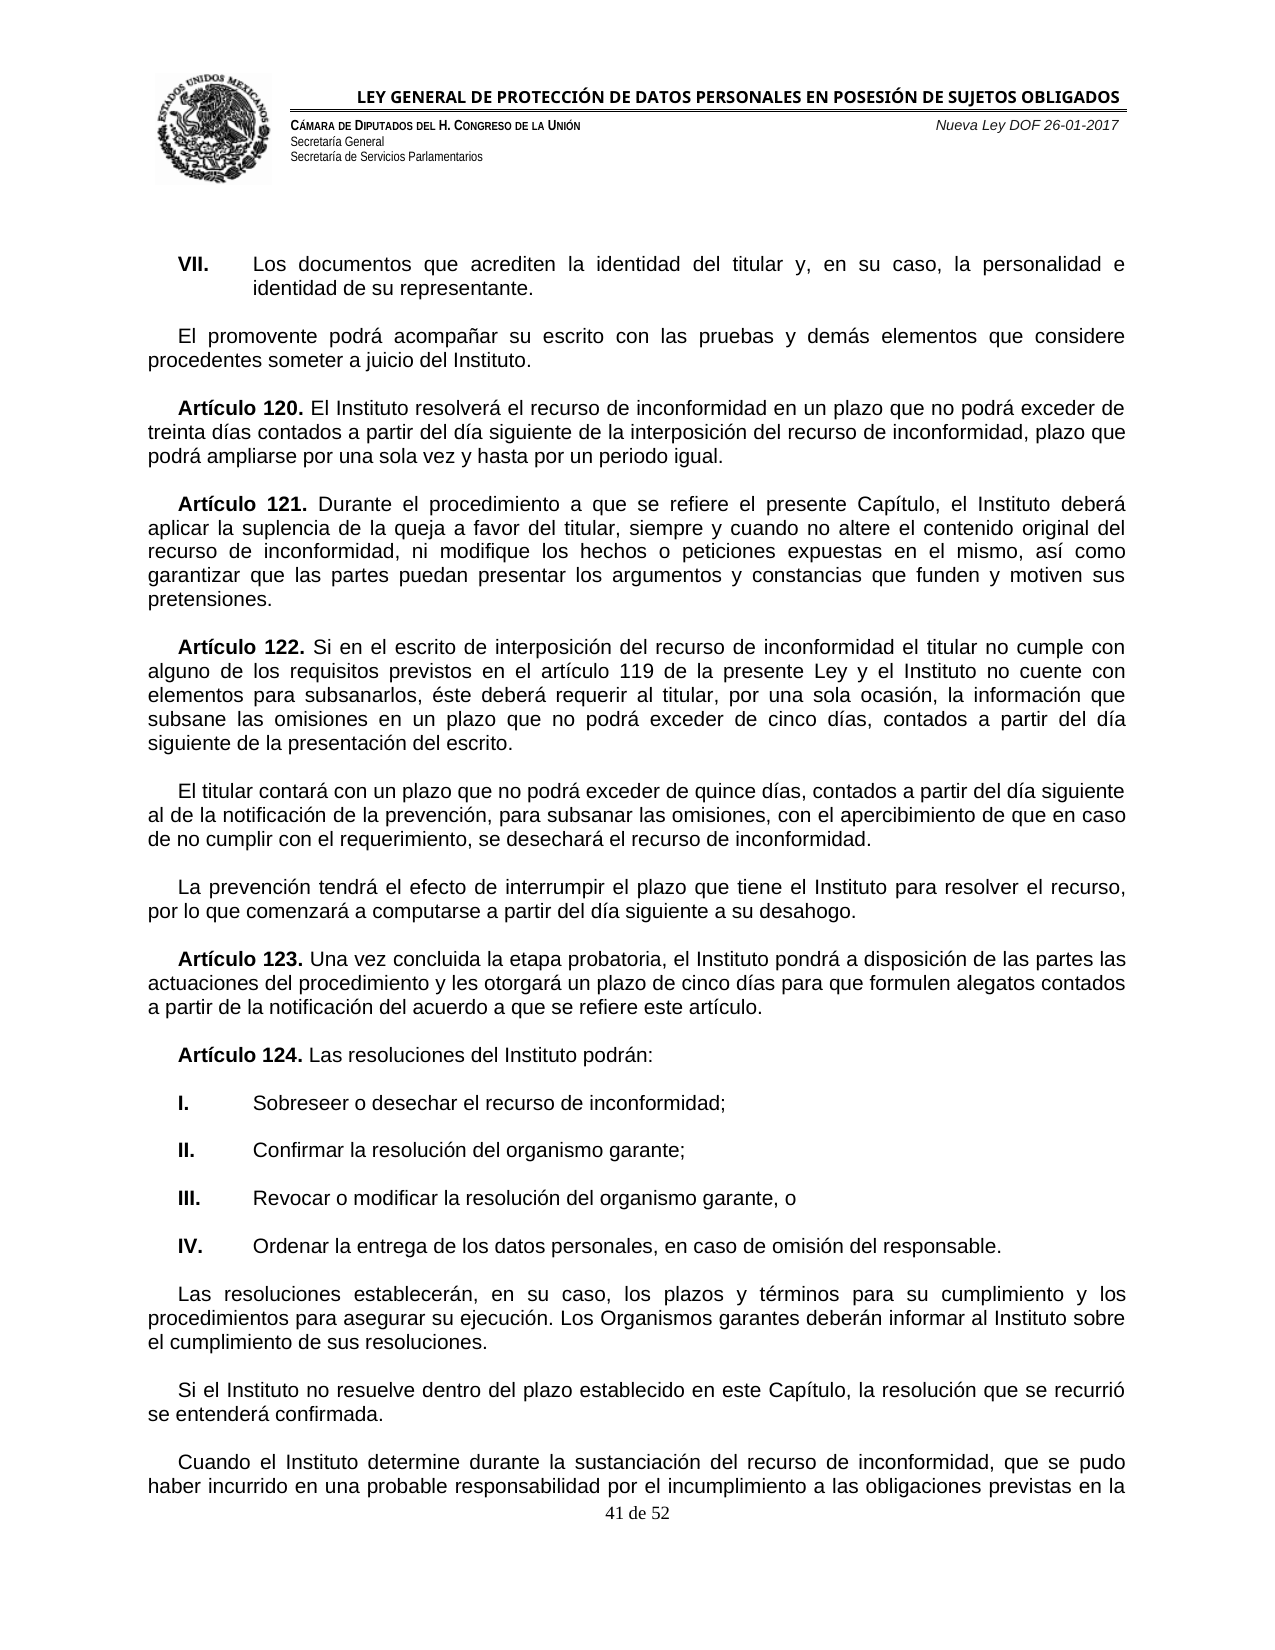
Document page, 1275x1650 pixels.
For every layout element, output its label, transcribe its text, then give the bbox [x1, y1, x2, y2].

text La prevención tendrá el efecto de interrumpir el plazo que tiene el Instituto para resolver el recurso, por lo que comenzará a computarse a partir del día siguiente a su desahogo. [148, 875, 1127, 923]
text VII. Los documentos que acrediten la identidad del titular y, en su caso, la personalidad e identidad de su representante. [178, 252, 1127, 300]
text Artículo 120. El Instituto resolverá el recurso de inconformidad en un plazo que no podrá exceder de treinta días contados a partir del día siguiente de la interposición del recurso de inconformidad, plazo que podrá ampliarse por una sola vez y hasta por un periodo igual. [148, 396, 1127, 467]
text I. Sobreseer o desechar el recurso de inconformidad; [178, 1090, 1127, 1114]
text El titular contará con un plazo que no podrá exceder de quince días, contados a partir del día siguiente al de la notificación de la prevención, para subsanar las omisiones, con el apercibimiento de que en caso de no cumplir con el requerimiento, se desechará el recurso de inconformidad. [148, 779, 1127, 851]
text Artículo 123. Una vez concluida la etapa probatoria, el Instituto pondrá a disposición de las partes las actuaciones del procedimiento y les otorgará un plazo de cinco días para que formulen alegatos contados a partir de la notificación del acuerdo a que se refiere este artículo. [148, 947, 1127, 1018]
text Artículo 121. Durante el procedimiento a que se refiere el presente Capítulo, el Instituto deberá aplicar la suplencia de la queja a favor del titular, siempre y cuando no altere el contenido original del recurso de inconformidad, ni modifique los hechos o peticiones expuestas en el mismo, así como garantizar que las partes puedan presentar los argumentos y constancias que funden y motiven sus pretensiones. [148, 491, 1127, 611]
text Si el Instituto no resuelve dentro del plazo establecido en este Capítulo, la resolución que se recurrió se entenderá confirmada. [148, 1378, 1127, 1426]
text El promovente podrá acompañar su escrito con las pruebas y demás elementos que considere procedentes someter a juicio del Instituto. [148, 324, 1127, 372]
text Artículo 122. Si en el escrito de interposición del recurso de inconformidad el titular no cumple con alguno de los requisitos previstos en el artículo 119 de la presente Ley y el Instituto no cuente con elementos para subsanarlos, éste deberá requerir al titular, por una sola ocasión, la información que subsane las omisiones en un plazo que no podrá exceder de cinco días, contados a partir del día siguiente de la presentación del escrito. [148, 635, 1127, 755]
text IV. Ordenar la entrega de los datos personales, en caso de omisión del responsable. [178, 1234, 1127, 1258]
text Las resoluciones establecerán, en su caso, los plazos y términos para su cumplimiento y los procedimientos para asegurar su ejecución. Los Organismos garantes deberán informar al Instituto sobre el cumplimiento de sus resoluciones. [148, 1282, 1127, 1354]
text II. Confirmar la resolución del organismo garante; [178, 1138, 1127, 1162]
text Cuando el Instituto determine durante la sustanciación del recurso de inconformidad, que se pudo haber incurrido en una probable responsabilidad por el incumplimiento a las obligaciones previstas en la [148, 1450, 1127, 1498]
text Artículo 124. Las resoluciones del Instituto podrán: [148, 1042, 1127, 1066]
text III. Revocar o modificar la resolución del organismo garante, o [178, 1186, 1127, 1210]
